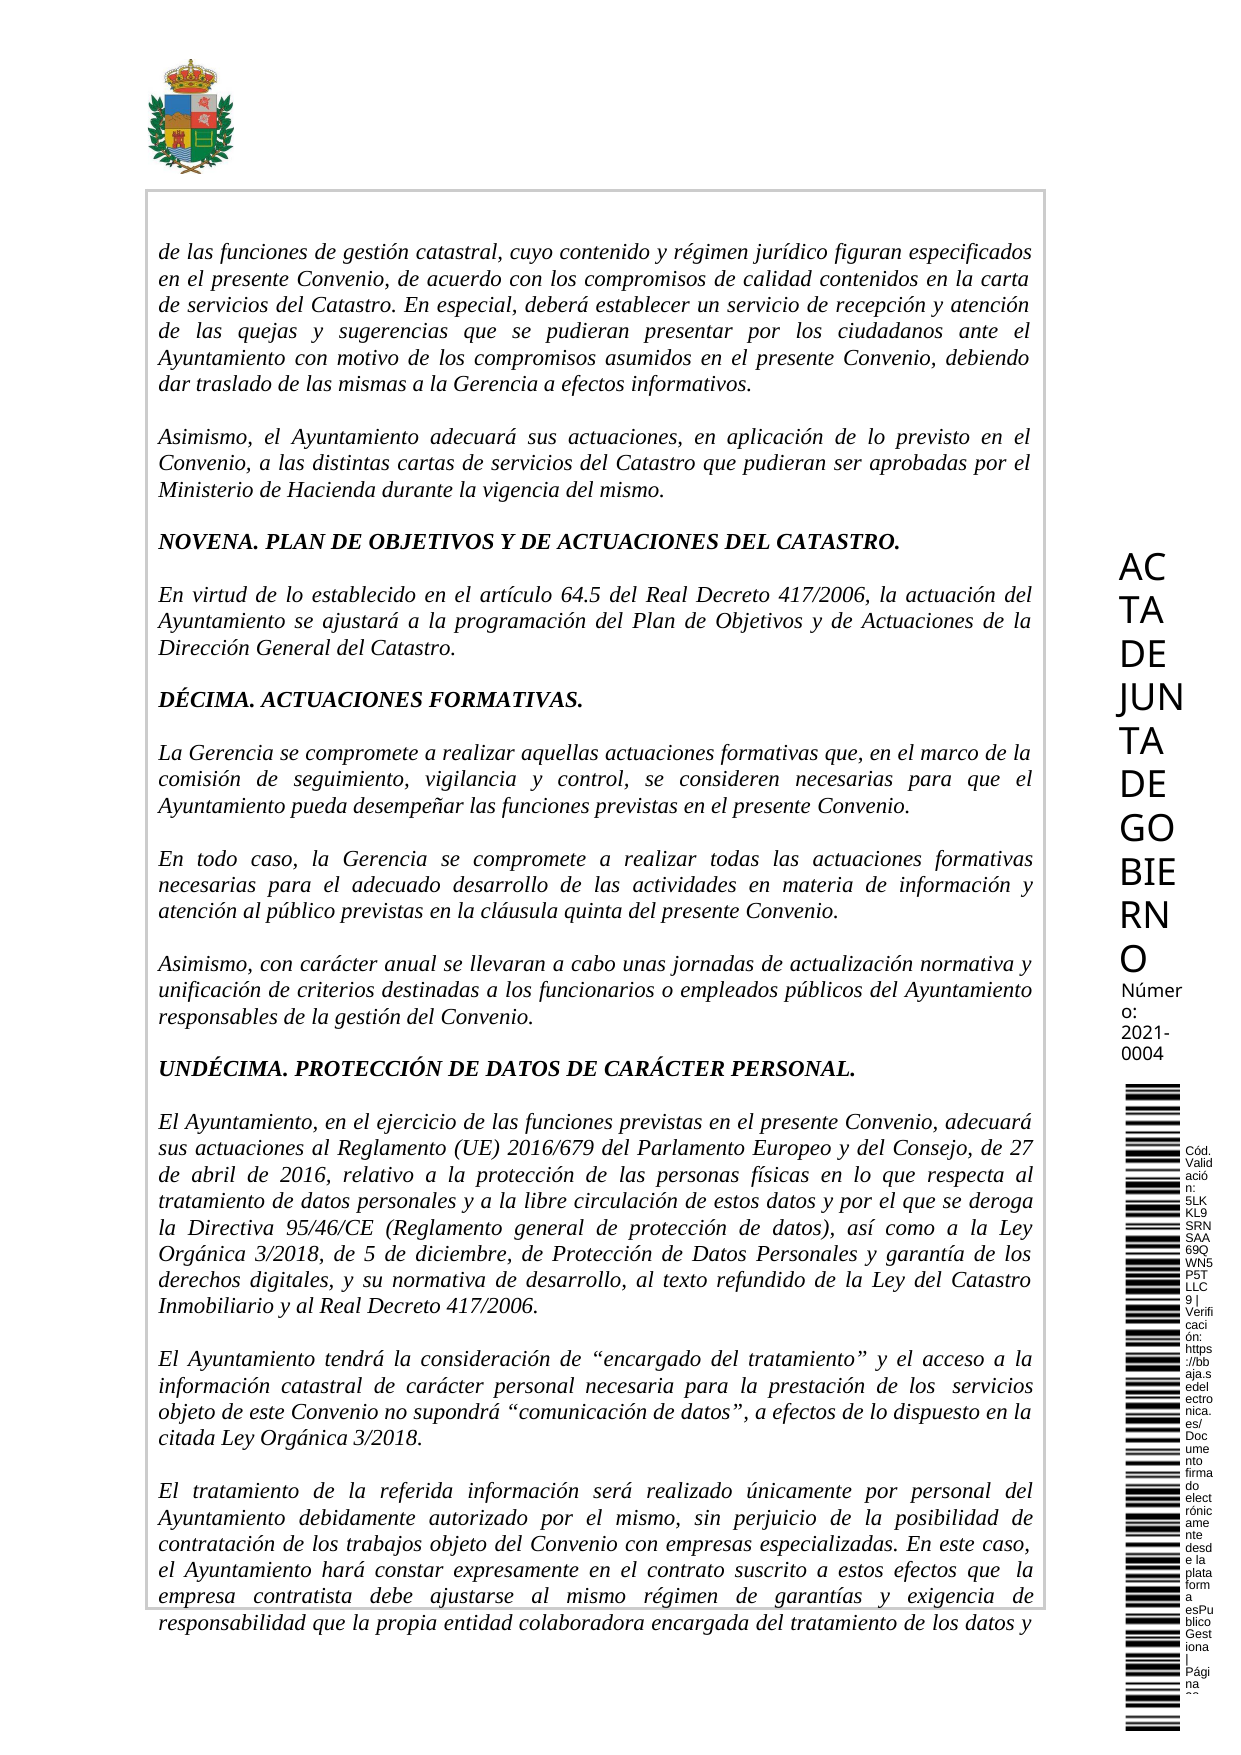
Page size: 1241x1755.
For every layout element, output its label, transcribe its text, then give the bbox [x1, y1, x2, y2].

text Cód. Validación: 5LKKL9SRNSAA69QWN5P5TLLC9 | Verificación: https://bbaja.sedelectronica.es/ Documento firmado electrónicamente desde la plataforma esPublico Gestiona | Página 28 de 35 [1185, 1146, 1214, 1693]
text En todo caso, la Gerencia se compromete a realizar todas las actuaciones formativas necesarias para el adecuado desarrollo de las actividades en materia de información y atención al público previstas en la cláusula quinta del presente Convenio. [158, 844, 1033, 924]
text Asimismo, el Ayuntamiento adecuará sus actuaciones, en aplicación de lo previsto en el Convenio, a las distintas cartas de servicios del Catastro que pudieran ser aprobadas por el Ministerio de Hacienda durante la vigencia del mismo. [158, 423, 1033, 502]
text La Gerencia se compromete a realizar aquellas actuaciones formativas que, en el marco de la comisión de seguimiento, vigilancia y control, se consideren necesarias para que el Ayuntamiento pueda desempeñar las funciones previstas en el presente Convenio. [158, 739, 1033, 818]
text responsabilidad que la propia entidad colaboradora encargada del tratamiento de los datos y [158, 1610, 1034, 1635]
text El Ayuntamiento tendrá la consideración de “encargado del tratamiento” y el acceso a la información catastral de carácter personal necesaria para la prestación de los servicios objeto de este Convenio no supondrá “comunicación de datos”, a efectos de lo dispuesto en la citada Ley Orgánica 3/2018. [158, 1345, 1034, 1451]
subtitle [1046, 686, 1117, 713]
text El tratamiento de la referida información será realizado únicamente por personal del Ayuntamiento debidamente autorizado por el mismo, sin perjuicio de la posibilidad de contratación de los trabajos objeto del Convenio con empresas especializadas. En este caso, el Ayuntamiento hará constar expresamente en el contrato suscrito a estos efectos que la empresa contratista debe ajustarse al mismo régimen de garantías y exigencia de [158, 1477, 1034, 1607]
subtitle UNDÉCIMA. PROTECCIÓN DE DATOS DE CARÁCTER PERSONAL. [158, 1055, 1043, 1082]
text En virtud de lo establecido en el artículo 64.5 del Real Decreto 417/2006, la actuación del Ayuntamiento se ajustará a la programación del Plan de Objetivos y de Actuaciones de la Dirección General del Catastro. [158, 581, 1033, 660]
subtitle NOVENA. PLAN DE OBJETIVOS Y DE ACTUACIONES DEL CATASTRO. [158, 528, 1043, 555]
subtitle DÉCIMA. ACTUACIONES FORMATIVAS. [158, 686, 1043, 713]
text Asimismo, con carácter anual se llevaran a cabo unas jornadas de actualización normativa y unificación de criterios destinadas a los funcionarios o empleados públicos del Ayuntamiento responsables de la gestión del Convenio. [158, 950, 1033, 1029]
text Número: 2021-0004 Fecha: 21/01/2022 [1121, 981, 1186, 1066]
subtitle NOVENA. PLAN DE OBJETIVOS Y DE ACTUACIONES DEL CATASTRO. [1046, 528, 1191, 714]
subtitle UNDÉCIMA. PROTECCIÓN DE DATOS DE CARÁCTER PERSONAL. [1046, 1055, 1191, 1082]
subtitle NOVENA. PLAN DE OBJETIVOS Y DE ACTUACIONES DEL CATASTRO. [1117, 717, 1121, 1066]
text ACTA DE JUNTA DE GOBIERNO [1119, 545, 1186, 981]
text El Ayuntamiento, en el ejercicio de las funciones previstas en el presente Convenio, adecuará sus actuaciones al Reglamento (UE) 2016/679 del Parlamento Europeo y del Consejo, de 27 de abril de 2016, relativo a la protección de las personas físicas en lo que respecta al tratamiento de datos personales y a la libre circulación de estos datos y por el que se deroga la Directiva 95/46/CE (Reglamento general de protección de datos), así como a la Ley Orgánica 3/2018, de 5 de diciembre, de Protección de Datos Personales y garantía de los derechos digitales, y su normativa de desarrollo, al texto refundido de la Ley del Catastro Inmobiliario y al Real Decreto 417/2006. [158, 1108, 1033, 1319]
text de las funciones de gestión catastral, cuyo contenido y régimen jurídico figuran especificados en el presente Convenio, de acuerdo con los compromisos de calidad contenidos en la carta de servicios del Catastro. En especial, deberá establecer un servicio de recepción y atención de las quejas y sugerencias que se pudieran presentar por los ciudadanos ante el Ayuntamiento con motivo de los compromisos asumidos en el presente Convenio, debiendo dar traslado de las mismas a la Gerencia a efectos informativos. [158, 238, 1033, 397]
